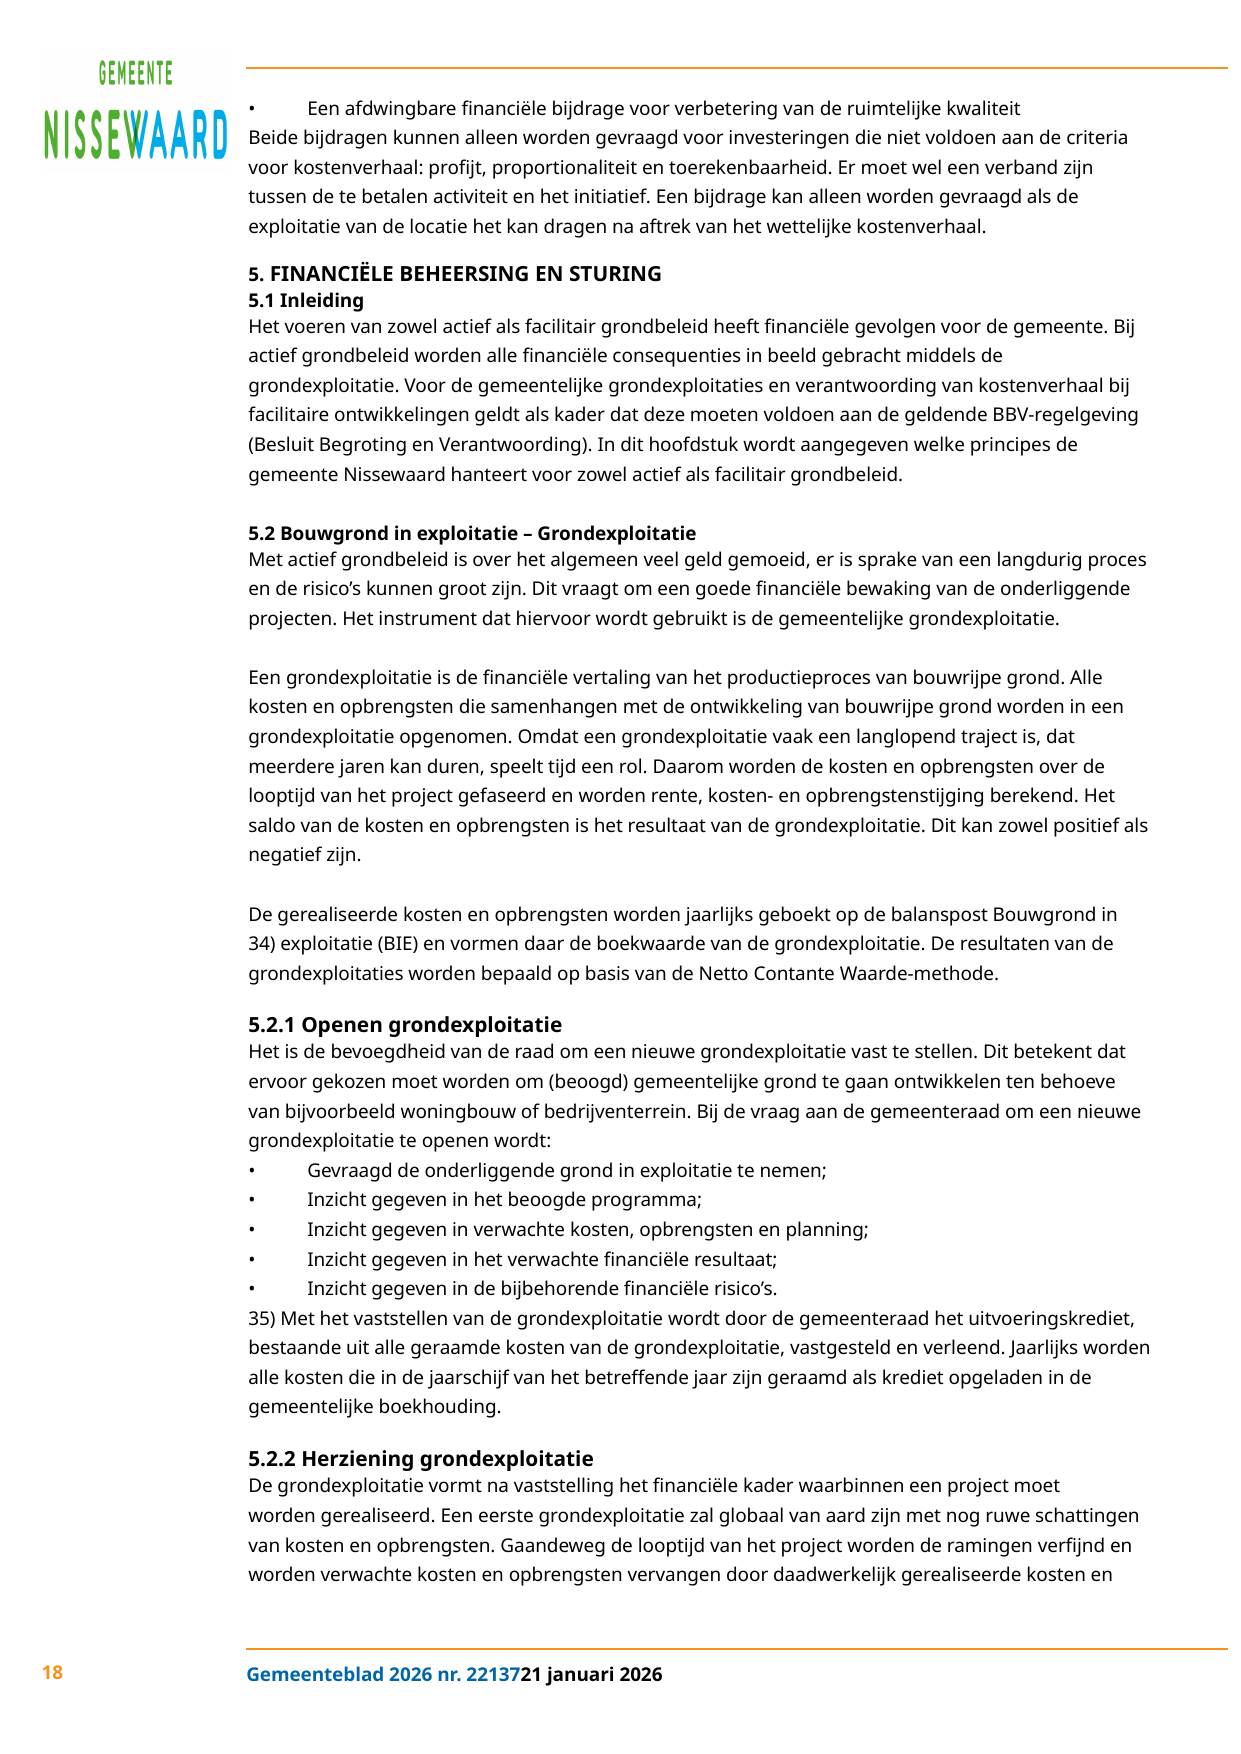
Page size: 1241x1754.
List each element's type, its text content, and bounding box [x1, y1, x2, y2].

list Inzicht gegeven in verwachte kosten, opbrengsten en planning; [248, 1216, 1152, 1242]
text 5.1 Inleiding [248, 287, 1152, 313]
text 35) Met het vaststellen van de grondexploitatie wordt door de gemeenteraad het uitvoeringskrediet, bestaande uit alle geraamde kosten van de grondexploitatie, vastgesteld en verleend. Jaarlijks worden alle kosten die in de jaarschijf van het betreffende jaar zijn geraamd als krediet opgeladen in de gemeentelijke boekhouding. [248, 1305, 1152, 1419]
list Inzicht gegeven in de bijbehorende financiële risico’s. [248, 1275, 1152, 1301]
list Een afdwingbare financiële bijdrage voor verbetering van de ruimtelijke kwaliteit [248, 95, 1152, 121]
text 5.2.1 Openen grondexploitatie [248, 1010, 1152, 1039]
list Inzicht gegeven in het beoogde programma; [248, 1187, 1152, 1212]
text worden gerealiseerd. Een eerste grondexploitatie zal globaal van aard zijn met nog ruwe schattingen van kosten en opbrengsten. Gaandeweg de looptijd van het project worden de ramingen verfijnd en worden verwachte kosten en opbrengsten vervangen door daadwerkelijk gerealiseerde kosten en [248, 1502, 1152, 1587]
list Gevraagd de onderliggende grond in exploitatie te nemen; [248, 1157, 1152, 1183]
text 5. FINANCIËLE BEHEERSING EN STURING [248, 259, 1152, 287]
text 34) exploitatie (BIE) en vormen daar de boekwaarde van de grondexploitatie. De resultaten van de grondexploitaties worden bepaald op basis van de Netto Contante Waarde-methode. [248, 930, 1152, 986]
picture [41, 47, 231, 172]
text Beide bijdragen kunnen alleen worden gevraagd voor investeringen die niet voldoen aan de criteria voor kostenverhaal: profijt, proportionaliteit en toerekenbaarheid. Er moet wel een verband zijn tussen de te betalen activiteit en het initiatief. Een bijdrage kan alleen worden gevraagd als de exploitatie van de locatie het kan dragen na aftrek van het wettelijke kostenverhaal. [248, 124, 1152, 239]
list Inzicht gegeven in het verwachte financiële resultaat; [248, 1246, 1152, 1272]
text 5.2 Bouwgrond in exploitatie – Grondexploitatie [248, 520, 1152, 546]
text 5.2.2 Herziening grondexploitatie [248, 1444, 1152, 1473]
text Het voeren van zowel actief als facilitair grondbeleid heeft financiële gevolgen voor de gemeente. Bij actief grondbeleid worden alle financiële consequenties in beeld gebracht middels de grondexploitatie. Voor de gemeentelijke grondexploitaties en verantwoording van kostenverhaal bij facilitaire ontwikkelingen geldt als kader dat deze moeten voldoen aan de geldende BBV-regelgeving (Besluit Begroting en Verantwoording). In dit hoofdstuk wordt aangegeven welke principes de gemeente Nissewaard hanteert voor zowel actief als facilitair grondbeleid. [248, 313, 1152, 487]
text Het is de bevoegdheid van de raad om een nieuwe grondexploitatie vast te stellen. Dit betekent dat ervoor gekozen moet worden om (beoogd) gemeentelijke grond te gaan ontwikkelen ten behoeve van bijvoorbeeld woningbouw of bedrijventerrein. Bij de vraag aan de gemeenteraad om een nieuwe grondexploitatie te openen wordt: [248, 1039, 1152, 1153]
text Met actief grondbeleid is over het algemeen veel geld gemoeid, er is sprake van een langdurig proces en de risico’s kunnen groot zijn. Dit vraagt om een goede financiële bewaking van de onderliggende projecten. Het instrument dat hiervoor wordt gebruikt is de gemeentelijke grondexploitatie. [248, 546, 1152, 631]
text Een grondexploitatie is de financiële vertaling van het productieproces van bouwrijpe grond. Alle kosten en opbrengsten die samenhangen met de ontwikkeling van bouwrijpe grond worden in een grondexploitatie opgenomen. Omdat een grondexploitatie vaak een langlopend traject is, dat meerdere jaren kan duren, speelt tijd een rol. Daarom worden de kosten en opbrengsten over de looptijd van het project gefaseerd en worden rente, kosten- en opbrengstenstijging berekend. Het saldo van de kosten en opbrengsten is het resultaat van de grondexploitatie. Dit kan zowel positief als negatief zijn. [248, 664, 1152, 867]
text De grondexploitatie vormt na vaststelling het financiële kader waarbinnen een project moet [248, 1473, 1152, 1498]
text De gerealiseerde kosten en opbrengsten worden jaarlijks geboekt op de balanspost Bouwgrond in [248, 901, 1152, 926]
